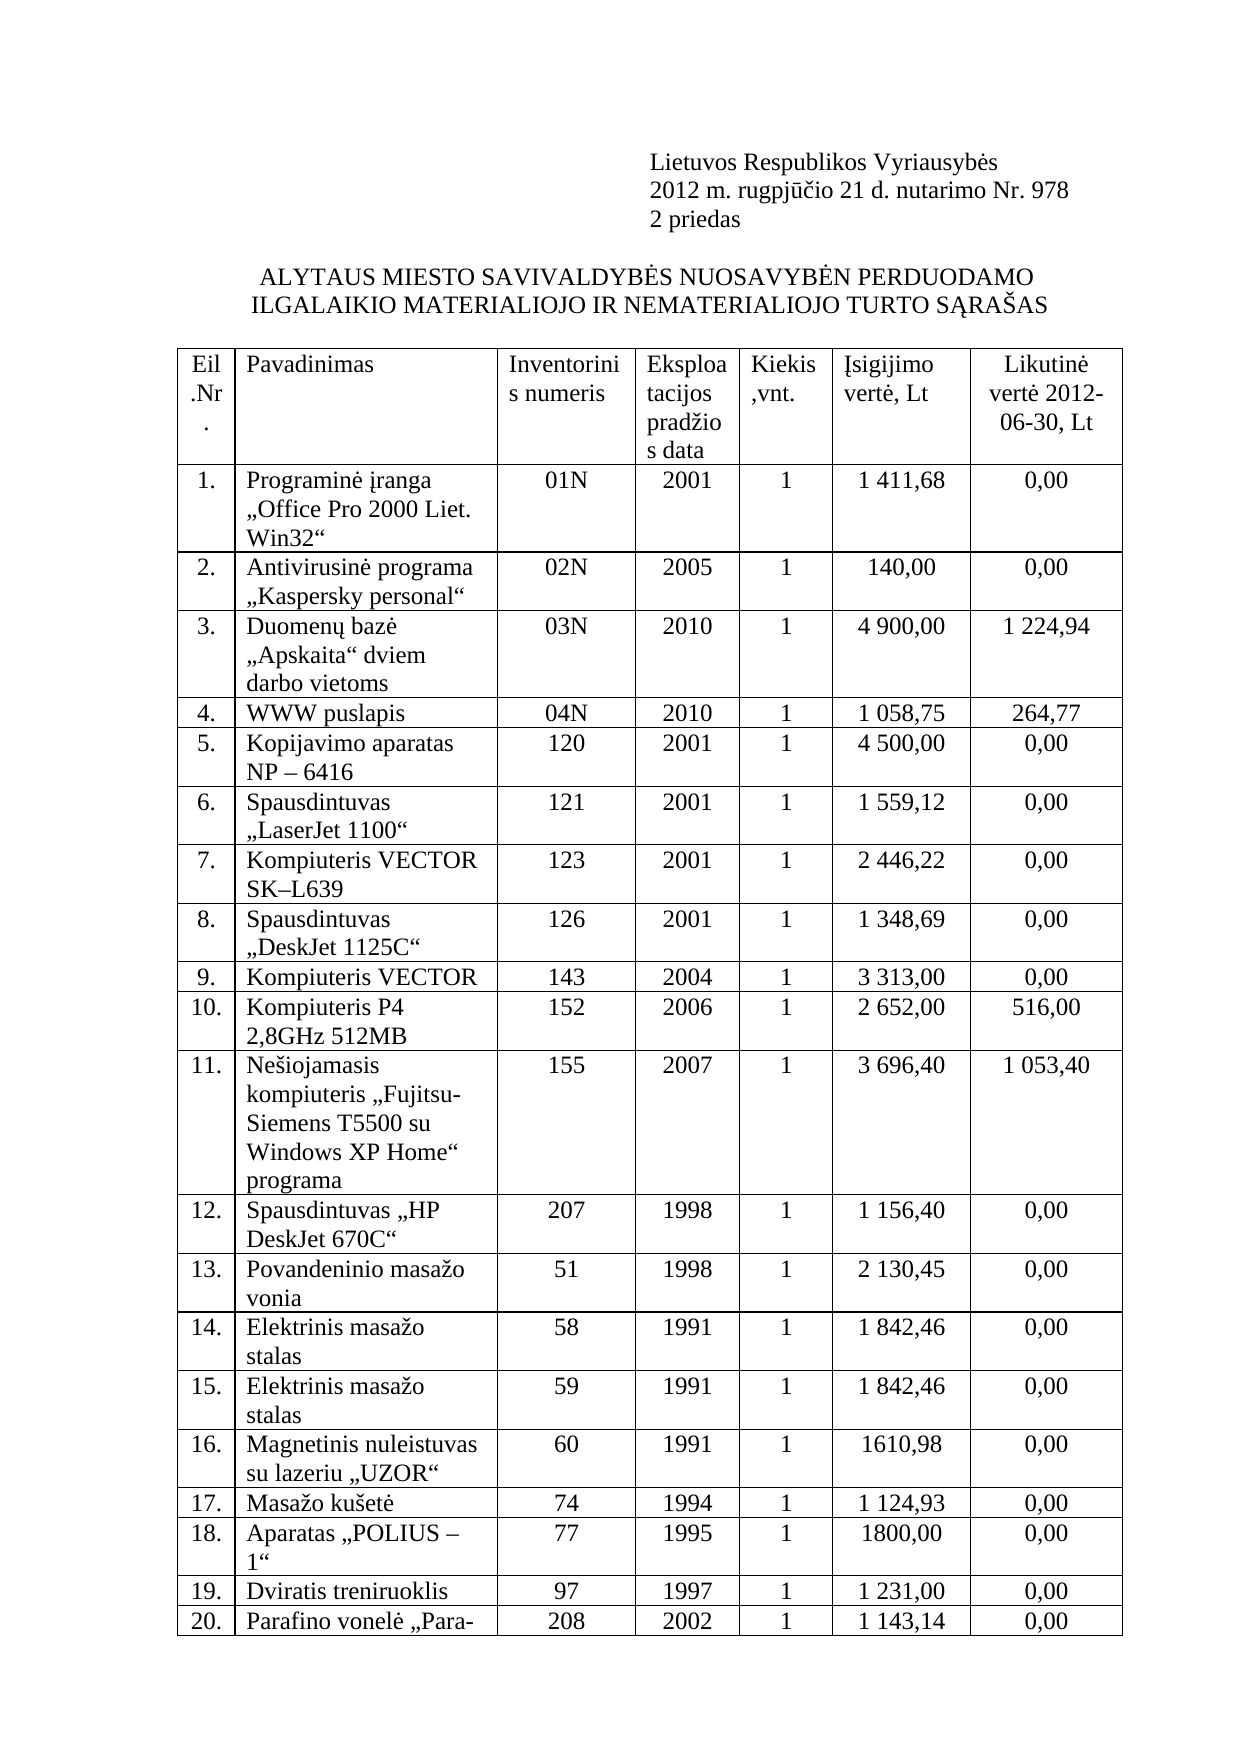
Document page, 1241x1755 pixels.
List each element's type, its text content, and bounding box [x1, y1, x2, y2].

table_cell 2. [178, 553, 234, 610]
table_cell 1 [740, 1606, 832, 1635]
table_cell 02N [498, 553, 635, 610]
table_cell 2001 [636, 728, 739, 786]
table_cell Kompiuteris VECTOR SK–L639 [236, 845, 497, 903]
table_cell 1 842,46 [833, 1313, 970, 1370]
table_cell Povandeninio masažo vonia [236, 1254, 497, 1311]
text 2012 m. rugpjūčio 21 d. nutarimo Nr. 978 [649, 176, 1122, 204]
table_cell Elektrinis masažo stalas [236, 1371, 497, 1428]
table_cell 1 [740, 787, 832, 844]
table_cell 516,00 [971, 992, 1122, 1049]
table_cell 6. [178, 787, 234, 844]
table_cell 3 696,40 [833, 1051, 970, 1194]
table_cell 152 [498, 992, 635, 1049]
table_cell 2005 [636, 553, 739, 610]
table_cell 0,00 [971, 787, 1122, 844]
table_cell 13. [178, 1254, 234, 1311]
table_cell 1 [740, 962, 832, 991]
table_cell 19. [178, 1576, 234, 1605]
table_cell 01N [498, 465, 635, 551]
table_cell Magnetinis nuleistuvas su lazeriu „UZOR“ [236, 1430, 497, 1487]
table_cell 1800,00 [833, 1518, 970, 1575]
table_cell 143 [498, 962, 635, 991]
table_cell 4 500,00 [833, 728, 970, 786]
table_cell 04N [498, 698, 635, 727]
table_header Eil.Nr. [178, 349, 234, 464]
table_cell Nešiojamasis kompiuteris „Fujitsu-Siemens T5500 su Windows XP Home“ programa [236, 1051, 497, 1194]
text ALYTAUS MIESTO SAVIVALDYBĖS NUOSAVYBĖN PERDUODAMO [177, 262, 1122, 291]
table_cell 0,00 [971, 845, 1122, 903]
table_cell 2001 [636, 465, 739, 551]
table_cell 207 [498, 1195, 635, 1253]
table_cell 2001 [636, 845, 739, 903]
table_header Pavadinimas [236, 349, 497, 464]
table_cell Spausdintuvas „LaserJet 1100“ [236, 787, 497, 844]
table_cell 1 348,69 [833, 904, 970, 961]
table_cell Aparatas „POLIUS – 1“ [236, 1518, 497, 1575]
table_cell 2010 [636, 611, 739, 697]
table_cell Elektrinis masažo stalas [236, 1313, 497, 1370]
table_cell 1 224,94 [971, 611, 1122, 697]
table_cell 20. [178, 1606, 234, 1635]
table_cell 97 [498, 1576, 635, 1605]
table_cell 58 [498, 1313, 635, 1370]
table_cell Masažo kušetė [236, 1488, 497, 1517]
table_header Įsigijimo vertė, Lt [833, 349, 970, 464]
table_cell 12. [178, 1195, 234, 1253]
table_cell 0,00 [971, 1518, 1122, 1575]
table_cell 1 156,40 [833, 1195, 970, 1253]
table_cell 1 [740, 465, 832, 551]
table_cell 2001 [636, 787, 739, 844]
table_cell 1 [740, 1254, 832, 1311]
table_cell Kompiuteris P4 2,8GHz 512MB [236, 992, 497, 1049]
table_cell 2001 [636, 904, 739, 961]
table_cell 0,00 [971, 728, 1122, 786]
table_cell 1 [740, 698, 832, 727]
table_cell 140,00 [833, 553, 970, 610]
table_cell 1 [740, 1518, 832, 1575]
table_cell 0,00 [971, 962, 1122, 991]
table_header Eksploatacijos pradžios data [636, 349, 739, 464]
table_cell 5. [178, 728, 234, 786]
table_cell 2 130,45 [833, 1254, 970, 1311]
table_cell 16. [178, 1430, 234, 1487]
table_header Inventorinis numeris [498, 349, 635, 464]
table_cell 9. [178, 962, 234, 991]
table_cell 0,00 [971, 1313, 1122, 1370]
table_cell 2 446,22 [833, 845, 970, 903]
table_cell 4 900,00 [833, 611, 970, 697]
table_cell 3. [178, 611, 234, 697]
table_cell 1 [740, 1576, 832, 1605]
table_cell Programinė įranga „Office Pro 2000 Liet. Win32“ [236, 465, 497, 551]
table_header Kiekis,vnt. [740, 349, 832, 464]
table_cell WWW puslapis [236, 698, 497, 727]
table_cell 11. [178, 1051, 234, 1194]
table_cell 1 [740, 611, 832, 697]
table_cell 1 124,93 [833, 1488, 970, 1517]
table_cell 1 [740, 553, 832, 610]
table_cell 1 143,14 [833, 1606, 970, 1635]
table_cell 1 [740, 1195, 832, 1253]
table_cell 1 [740, 728, 832, 786]
table_cell 1. [178, 465, 234, 551]
table_cell 1 058,75 [833, 698, 970, 727]
text Lietuvos Respublikos Vyriausybės [649, 147, 1122, 176]
table_cell 10. [178, 992, 234, 1049]
table_cell 1991 [636, 1313, 739, 1370]
table_cell Duomenų bazė „Apskaita“ dviem darbo vietoms [236, 611, 497, 697]
table_cell 2007 [636, 1051, 739, 1194]
table_cell 1 [740, 904, 832, 961]
table_cell 14. [178, 1313, 234, 1370]
table_cell 1998 [636, 1254, 739, 1311]
table_cell 1 [740, 1430, 832, 1487]
table_cell 18. [178, 1518, 234, 1575]
table_cell 17. [178, 1488, 234, 1517]
table_cell 1 053,40 [971, 1051, 1122, 1194]
table_cell 3 313,00 [833, 962, 970, 991]
table_cell 1991 [636, 1430, 739, 1487]
table_cell 0,00 [971, 1371, 1122, 1428]
table_cell 121 [498, 787, 635, 844]
text ILGALAIKIO MATERIALIOJO IR NEMATERIALIOJO TURTO SĄRAŠAS [177, 291, 1122, 319]
table_cell 2002 [636, 1606, 739, 1635]
table_cell 1 [740, 992, 832, 1049]
table_cell 264,77 [971, 698, 1122, 727]
table_cell Dviratis treniruoklis [236, 1576, 497, 1605]
table_cell 77 [498, 1518, 635, 1575]
table_cell 1 559,12 [833, 787, 970, 844]
table_cell 0,00 [971, 1195, 1122, 1253]
table_cell 51 [498, 1254, 635, 1311]
table_cell 1991 [636, 1371, 739, 1428]
table_cell 1 [740, 1488, 832, 1517]
table_cell Kompiuteris VECTOR [236, 962, 497, 991]
table_cell 1 842,46 [833, 1371, 970, 1428]
table_cell 2006 [636, 992, 739, 1049]
table_cell 0,00 [971, 553, 1122, 610]
table_cell 1995 [636, 1518, 739, 1575]
table_cell 15. [178, 1371, 234, 1428]
table_cell 1610,98 [833, 1430, 970, 1487]
table_cell 60 [498, 1430, 635, 1487]
table_cell 1 [740, 1051, 832, 1194]
table_cell 03N [498, 611, 635, 697]
table_cell 8. [178, 904, 234, 961]
table_cell 7. [178, 845, 234, 903]
table_cell 1994 [636, 1488, 739, 1517]
table_cell 2010 [636, 698, 739, 727]
table_cell 1 231,00 [833, 1576, 970, 1605]
table_cell 155 [498, 1051, 635, 1194]
table_cell Kopijavimo aparatas NP – 6416 [236, 728, 497, 786]
table_cell 59 [498, 1371, 635, 1428]
table_header Likutinė vertė 2012-06-30, Lt [971, 349, 1122, 464]
table_cell 120 [498, 728, 635, 786]
table_cell 0,00 [971, 904, 1122, 961]
table_cell 1 [740, 1313, 832, 1370]
table_cell Spausdintuvas „DeskJet 1125C“ [236, 904, 497, 961]
table_cell 126 [498, 904, 635, 961]
table_cell 0,00 [971, 1488, 1122, 1517]
text 2 priedas [649, 204, 1122, 233]
table_cell 1998 [636, 1195, 739, 1253]
table_cell 208 [498, 1606, 635, 1635]
table_cell 0,00 [971, 465, 1122, 551]
table_cell 1 411,68 [833, 465, 970, 551]
table_cell 0,00 [971, 1254, 1122, 1311]
table_cell 2 652,00 [833, 992, 970, 1049]
table_cell Parafino vonelė „Para- [236, 1606, 497, 1635]
table_cell Spausdintuvas „HP DeskJet 670C“ [236, 1195, 497, 1253]
table_cell 0,00 [971, 1430, 1122, 1487]
table_cell 1 [740, 845, 832, 903]
table_cell 0,00 [971, 1576, 1122, 1605]
table_cell 1997 [636, 1576, 739, 1605]
table_cell 123 [498, 845, 635, 903]
table_cell 2004 [636, 962, 739, 991]
table_cell 1 [740, 1371, 832, 1428]
table_cell 4. [178, 698, 234, 727]
table_cell 74 [498, 1488, 635, 1517]
table_cell 0,00 [971, 1606, 1122, 1635]
table_cell Antivirusinė programa „Kaspersky personal“ [236, 553, 497, 610]
